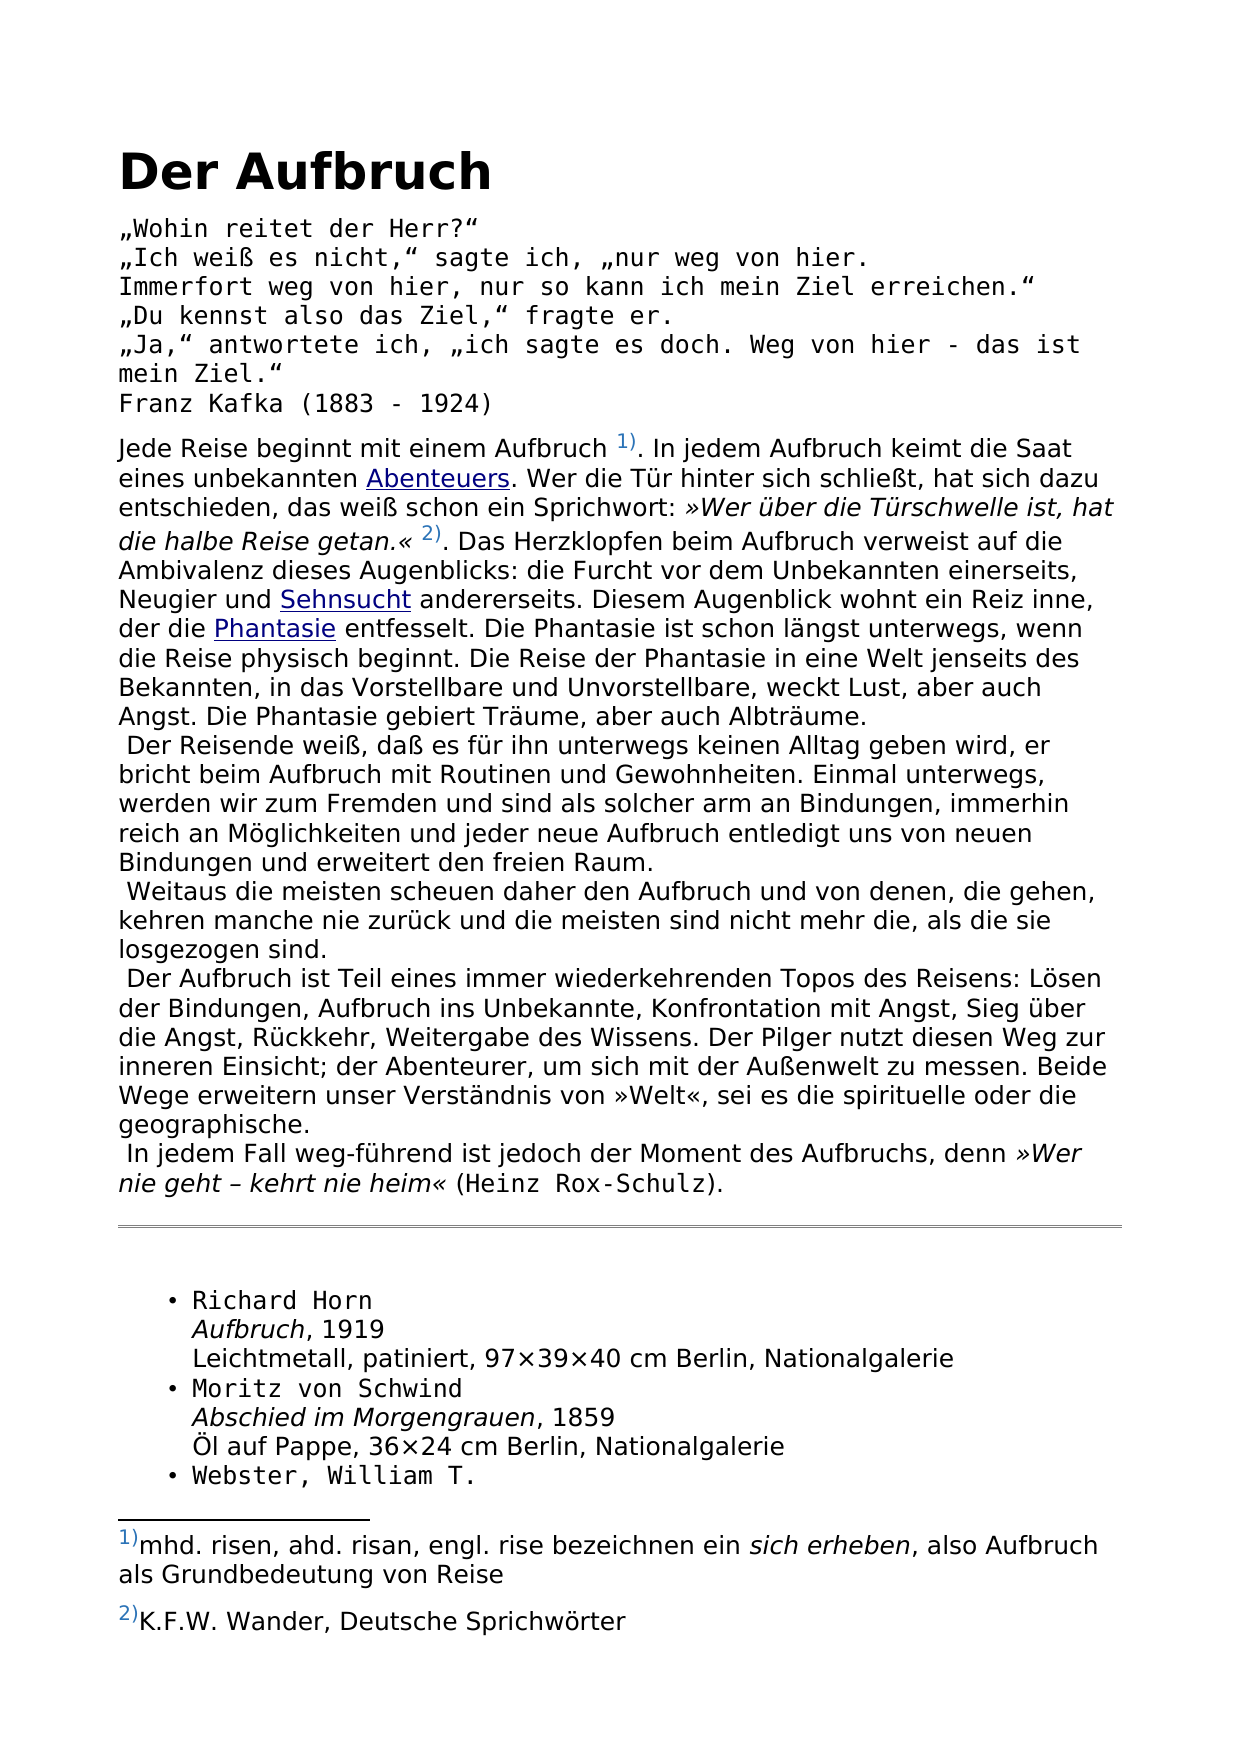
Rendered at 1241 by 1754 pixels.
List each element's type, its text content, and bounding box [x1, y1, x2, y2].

list Richard Horn Aufbruch, 1919 Leichtmetall, patiniert, 97×39×40 cm Berlin, Nationalgalerie [177, 1286, 1122, 1374]
subtitle Der Aufbruch [118, 143, 1122, 201]
text Jede Reise beginnt mit einem Aufbruch . In jedem Aufbruch keimt die Saat eines unbekannten Abenteuers. Wer die Tür hinter sich schließt, hat sich dazu entschieden, das weiß schon ein Sprichwort: »Wer über die Türschwelle ist, hat die halbe Reise getan.« . Das Herzklopfen beim Aufbruch verweist auf die Ambivalenz dieses Augenblicks: die Furcht vor dem Unbekannten einerseits, Neugier und Sehnsucht andererseits. Diesem Augenblick wohnt ein Reiz inne, der die Phantasie entfesselt. Die Phantasie ist schon längst unterwegs, wenn die Reise physisch beginnt. Die Reise der Phantasie in eine Welt jenseits des Bekannten, in das Vorstellbare und Unvorstellbare, weckt Lust, aber auch Angst. Die Phantasie gebiert Träume, aber auch Albträume. Der Reisende weiß, daß es für ihn unterwegs keinen Alltag geben wird, er bricht beim Aufbruch mit Routinen und Gewohnheiten. Einmal unterwegs, werden wir zum Fremden und sind als solcher arm an Bindungen, immerhin reich an Möglichkeiten und jeder neue Aufbruch entledigt uns von neuen Bindungen und erweitert den freien Raum. Weitaus die meisten scheuen daher den Aufbruch und von denen, die gehen, kehren manche nie zurück und die meisten sind nicht mehr die, als die sie losgezogen sind. Der Aufbruch ist Teil eines immer wiederkehrenden Topos des Reisens: Lösen der Bindungen, Aufbruch ins Unbekannte, Konfrontation mit Angst, Sieg über die Angst, Rückkehr, Weitergabe des Wissens. Der Pilger nutzt diesen Weg zur inneren Einsicht; der Abenteurer, um sich mit der Außenwelt zu messen. Beide Wege erweitern unser Verständnis von »Welt«, sei es die spirituelle oder die geographische. In jedem Fall weg-führend ist jedoch der Moment des Aufbruchs, denn »Wer nie geht – kehrt nie heim« (Heinz Rox-Schulz). [118, 430, 1122, 1198]
list Moritz von Schwind Abschied im Morgengrauen, 1859 Öl auf Pappe, 36×24 cm Berlin, Nationalgalerie [177, 1374, 1122, 1461]
text „Wohin reitet der Herr?“ „Ich weiß es nicht,“ sagte ich, „nur weg von hier. Immerfort weg von hier, nur so kann ich mein Ziel erreichen.“ „Du kennst also das Ziel,“ fragte er. „Ja,“ antwortete ich, „ich sagte es doch. Weg von hier - das ist mein Ziel.“ Franz Kafka (1883 - 1924) [118, 214, 1122, 418]
list Webster, William T. [177, 1461, 1122, 1490]
text mhd. risen, ahd. risan, engl. rise bezeichnen ein sich erheben, also Aufbruch als Grundbedeutung von Reise [118, 1526, 1122, 1589]
text K.F.W. Wander, Deutsche Sprichwörter [118, 1602, 1122, 1636]
